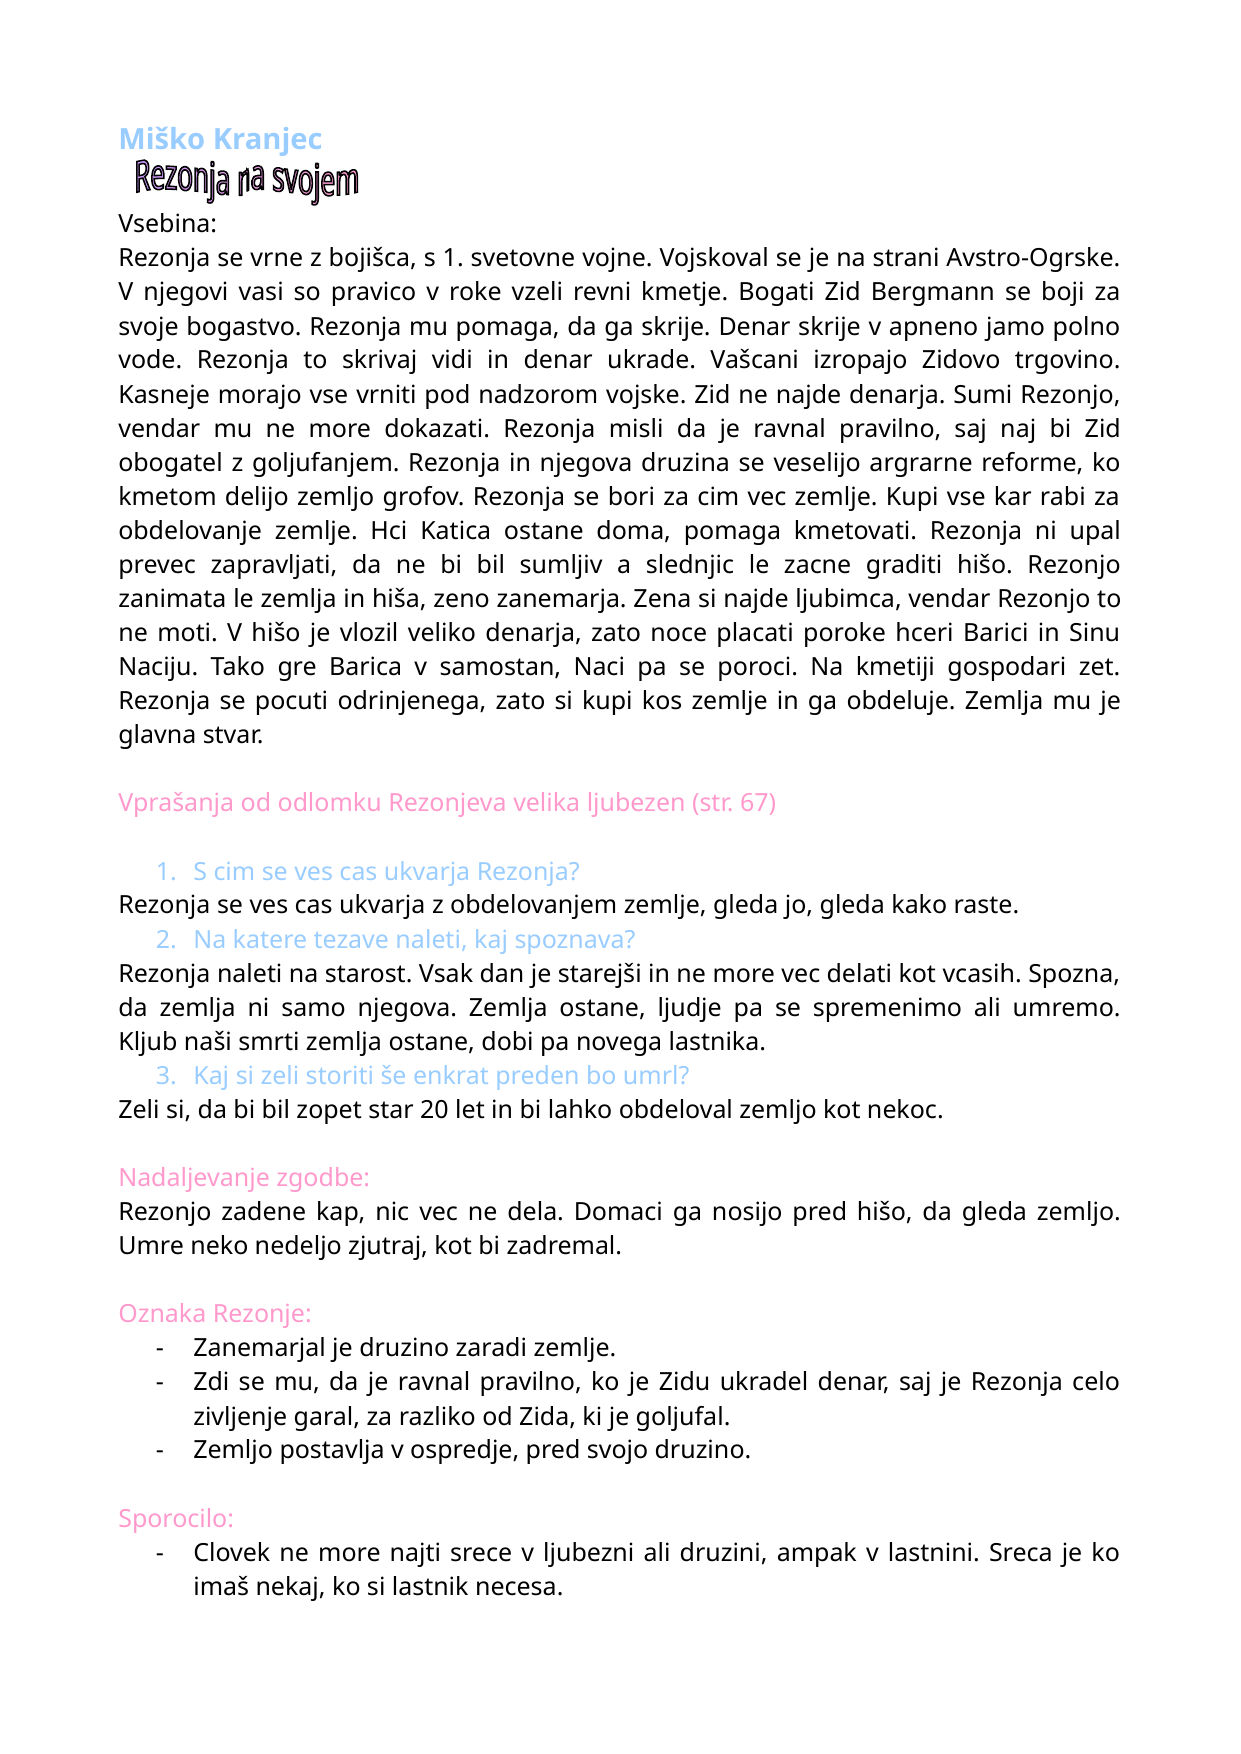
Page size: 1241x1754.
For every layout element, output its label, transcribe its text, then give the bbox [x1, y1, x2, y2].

list S cim se ves cas ukvarja Rezonja? [156, 853, 1122, 887]
text Zeli si, da bi bil zopet star 20 let in bi lahko obdeloval zemljo kot nekoc. [118, 1092, 1122, 1126]
text Rezonja se ves cas ukvarja z obdelovanjem zemlje, gleda jo, gleda kako raste. [118, 887, 1122, 921]
list Na katere tezave naleti, kaj spoznava? [156, 921, 1122, 955]
text Rezonja naleti na starost. Vsak dan je starejši in ne more vec delati kot vcasih. Spozna, da zemlja ni samo njegova. Zemlja ostane, ljudje pa se spremenimo ali umremo. Kljub naši smrti zemlja ostane, dobi pa novega lastnika. [118, 955, 1122, 1057]
list Zanemarjal je druzino zaradi zemlje. [156, 1330, 1122, 1364]
list Kaj si zeli storiti še enkrat preden bo umrl? [156, 1057, 1122, 1092]
text Oznaka Rezonje: [118, 1296, 1122, 1330]
list Zemljo postavlja v ospredje, pred svojo druzino. [156, 1432, 1122, 1466]
text Rezonja se vrne z bojišca, s 1. svetovne vojne. Vojskoval se je na strani Avstro-Ogrske. V njegovi vasi so pravico v roke vzeli revni kmetje. Bogati Zid Bergmann se boji za svoje bogastvo. Rezonja mu pomaga, da ga skrije. Denar skrije v apneno jamo polno vode. Rezonja to skrivaj vidi in denar ukrade. Vašcani izropajo Zidovo trgovino. Kasneje morajo vse vrniti pod nadzorom vojske. Zid ne najde denarja. Sumi Rezonjo, vendar mu ne more dokazati. Rezonja misli da je ravnal pravilno, saj naj bi Zid obogatel z goljufanjem. Rezonja in njegova druzina se veselijo argrarne reforme, ko kmetom delijo zemljo grofov. Rezonja se bori za cim vec zemlje. Kupi vse kar rabi za obdelovanje zemlje. Hci Katica ostane doma, pomaga kmetovati. Rezonja ni upal prevec zapravljati, da ne bi bil sumljiv a slednjic le zacne graditi hišo. Rezonjo zanimata le zemlja in hiša, zeno zanemarja. Zena si najde ljubimca, vendar Rezonjo to ne moti. V hišo je vlozil veliko denarja, zato noce placati poroke hceri Barici in Sinu Naciju. Tako gre Barica v samostan, Naci pa se poroci. Na kmetiji gospodari zet. Rezonja se pocuti odrinjenega, zato si kupi kos zemlje in ga obdeluje. Zemlja mu je glavna stvar. [118, 240, 1122, 751]
text Vsebina: [118, 206, 1122, 240]
text Nadaljevanje zgodbe: [118, 1160, 1122, 1194]
list Zdi se mu, da je ravnal pravilno, ko je Zidu ukradel denar, saj je Rezonja celo zivljenje garal, za razliko od Zida, ki je goljufal. [156, 1364, 1122, 1432]
text Vprašanja od odlomku Rezonjeva velika ljubezen (str. 67) [118, 785, 1122, 819]
text Rezonjo zadene kap, nic vec ne dela. Domaci ga nosijo pred hišo, da gleda zemljo. Umre neko nedeljo zjutraj, kot bi zadremal. [118, 1194, 1122, 1262]
text Sporocilo: [118, 1500, 1122, 1534]
list Clovek ne more najti srece v ljubezni ali druzini, ampak v lastnini. Sreca je ko imaš nekaj, ko si lastnik necesa. [156, 1534, 1122, 1602]
text Miško Kranjec [118, 118, 1122, 158]
